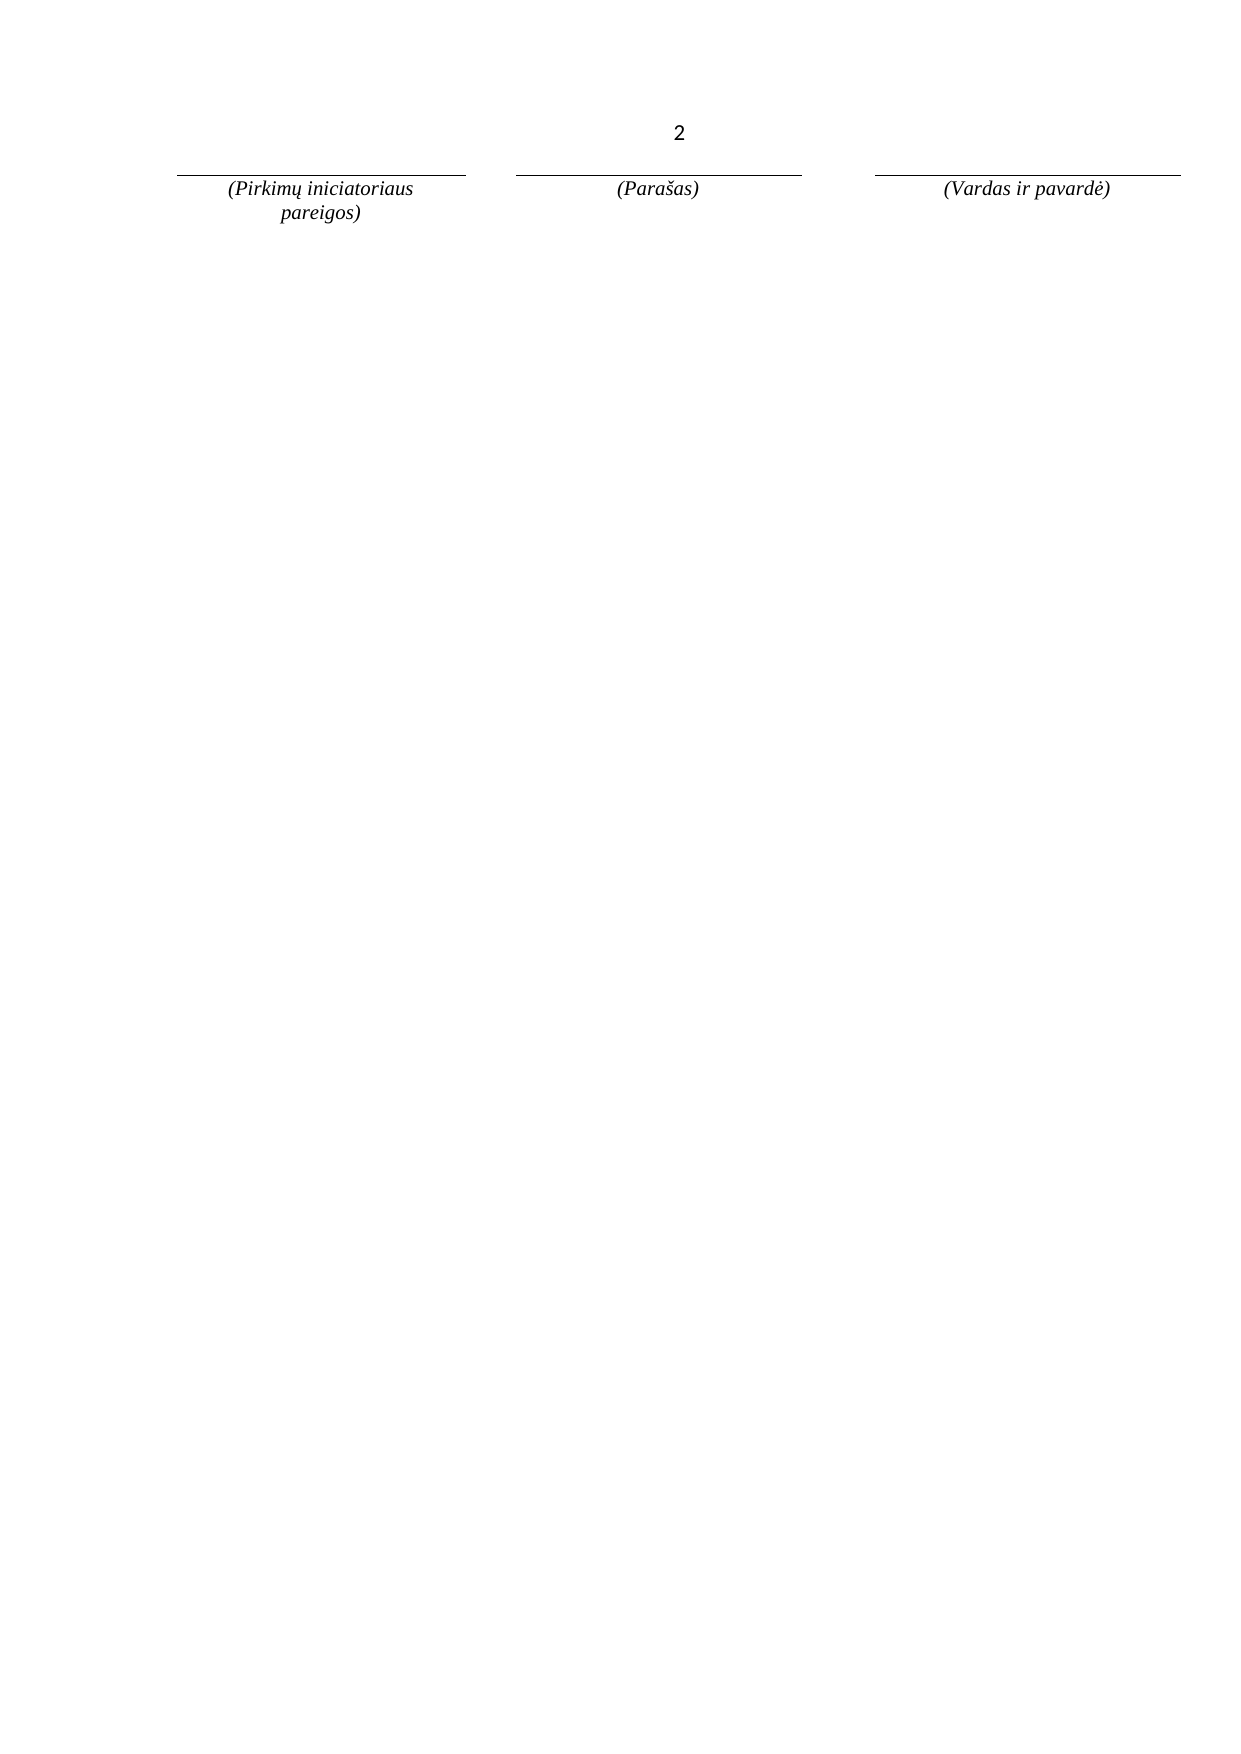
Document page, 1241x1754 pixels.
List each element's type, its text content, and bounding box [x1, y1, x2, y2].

table_header [802, 175, 875, 224]
table_header (Parašas) [516, 176, 802, 224]
table_header (Pirkimų iniciatoriaus pareigos) [177, 176, 466, 224]
table_header [466, 175, 516, 224]
table_header (Vardas ir pavardė) [875, 176, 1181, 224]
